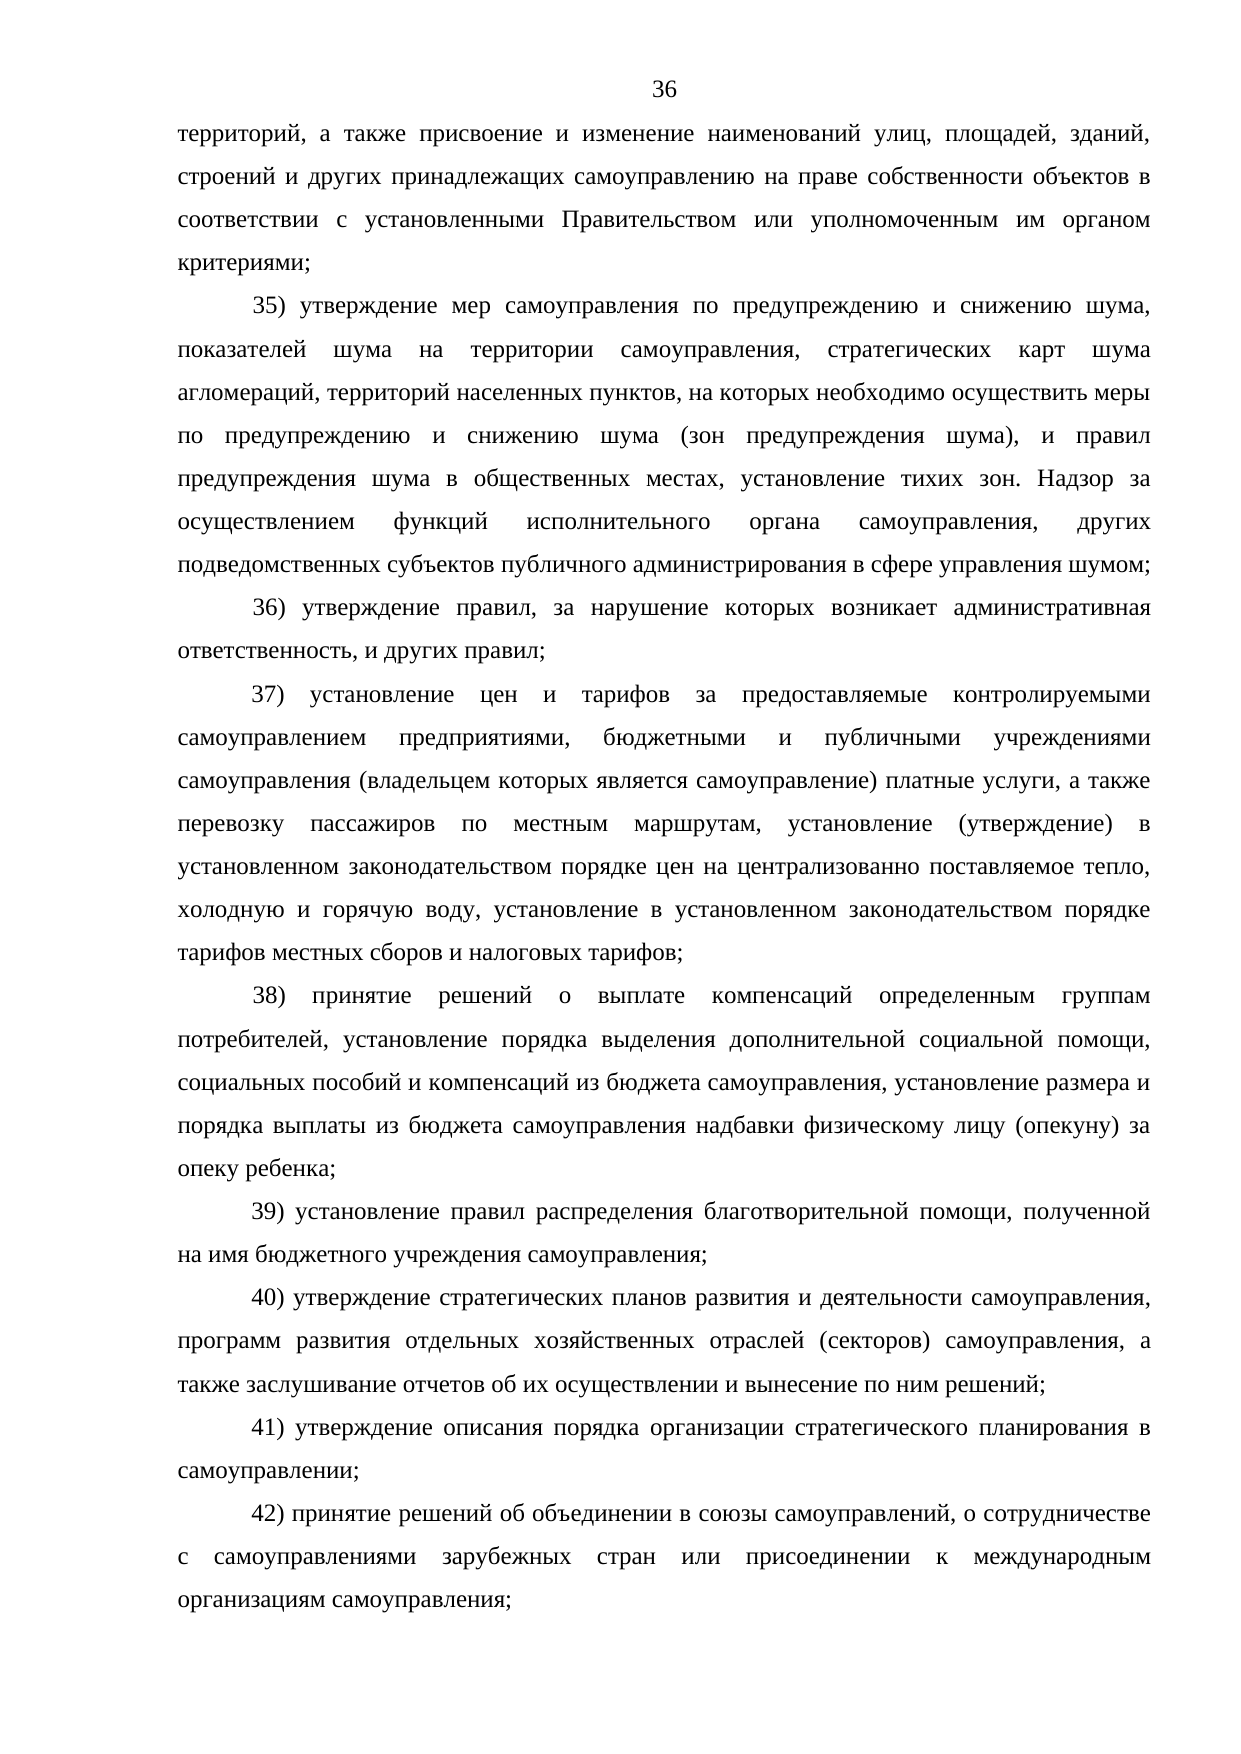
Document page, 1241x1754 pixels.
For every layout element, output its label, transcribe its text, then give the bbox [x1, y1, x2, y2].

text 38) принятие решений о выплате компенсаций определенным группам потребителей, установление порядка выделения дополнительной социальной помощи, социальных пособий и компенсаций из бюджета самоуправления, установление размера и порядка выплаты из бюджета самоуправления надбавки физическому лицу (опекуну) за опеку ребенка; [177, 981, 1152, 1182]
text 37) установление цен и тарифов за предоставляемые контролируемыми самоуправлением предприятиями, бюджетными и публичными учреждениями самоуправления (владельцем которых является самоуправление) платные услуги, а также перевозку пассажиров по местным маршрутам, установление (утверждение) в установленном законодательством порядке цен на централизованно поставляемое тепло, холодную и горячую воду, установление в установленном законодательством порядке тарифов местных сборов и налоговых тарифов; [177, 679, 1152, 966]
text 39) установление правил распределения благотворительной помощи, полученной на имя бюджетного учреждения самоуправления; [177, 1196, 1152, 1268]
text 35) утверждение мер самоуправления по предупреждению и снижению шума, показателей шума на территории самоуправления, стратегических карт шума агломераций, территорий населенных пунктов, на которых необходимо осуществить меры по предупреждению и снижению шума (зон предупреждения шума), и правил предупреждения шума в общественных местах, установление тихих зон. Надзор за осуществлением функций исполнительного органа самоуправления, других подведомственных субъектов публичного администрирования в сфере управления шумом; [177, 291, 1152, 578]
text 42) принятие решений об объединении в союзы самоуправлений, о сотрудничестве с самоуправлениями зарубежных стран или присоединении к международным организациям самоуправления; [177, 1498, 1152, 1613]
text территорий, а также присвоение и изменение наименований улиц, площадей, зданий, строений и других принадлежащих самоуправлению на праве собственности объектов в соответствии с установленными Правительством или уполномоченным им органом критериями; [177, 118, 1152, 276]
text 36) утверждение правил, за нарушение которых возникает административная ответственность, и других правил; [177, 592, 1152, 664]
text 40) утверждение стратегических планов развития и деятельности самоуправления, программ развития отдельных хозяйственных отраслей (секторов) самоуправления, а также заслушивание отчетов об их осуществлении и вынесение по ним решений; [177, 1282, 1152, 1397]
text 41) утверждение описания порядка организации стратегического планирования в самоуправлении; [177, 1412, 1152, 1484]
